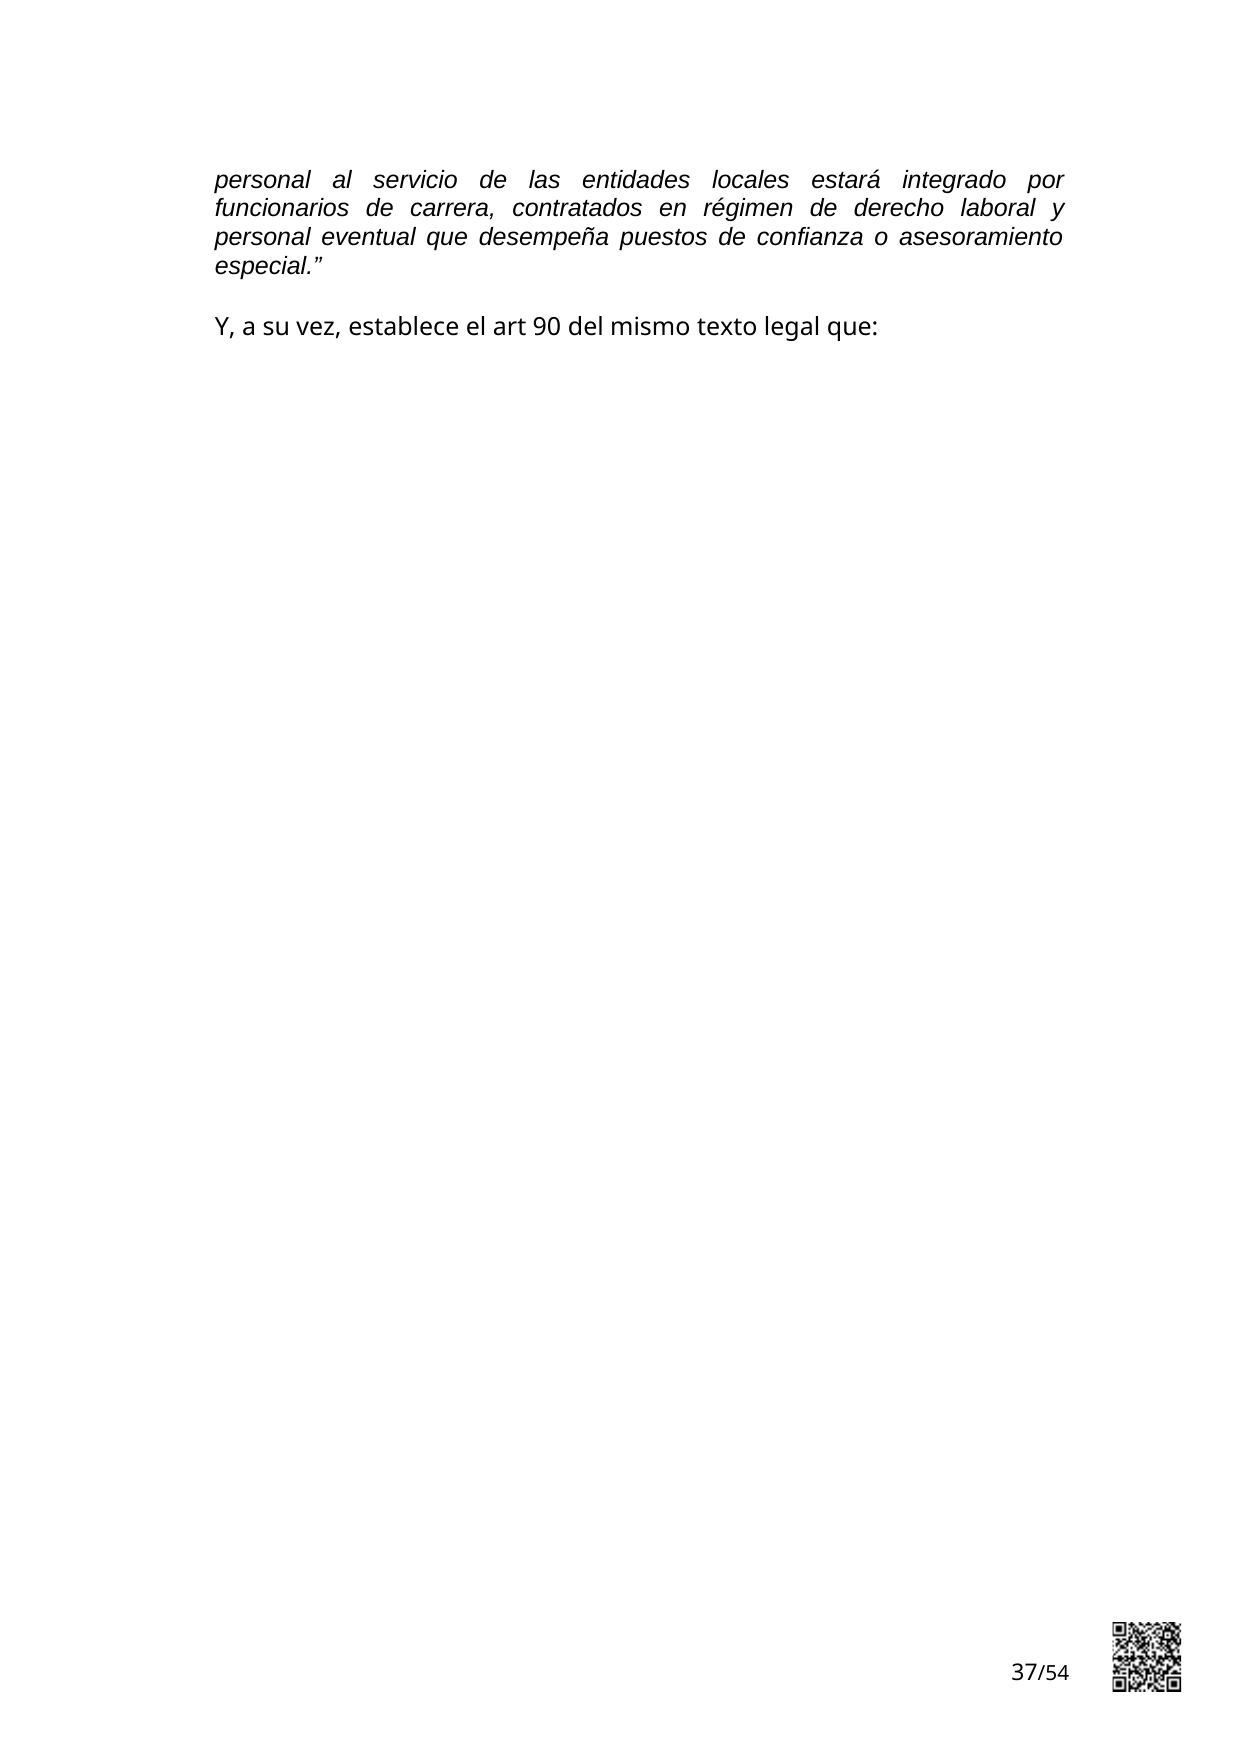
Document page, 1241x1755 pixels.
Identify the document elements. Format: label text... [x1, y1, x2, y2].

text personal al servicio de las entidades locales estará integrado por funcionarios de carrera, contratados en régimen de derecho laboral y personal eventual que desempeña puestos de confianza o asesoramiento especial.” [214, 164, 1064, 279]
text Y, a su vez, establece el art 90 del mismo texto legal que: [214, 308, 1093, 342]
